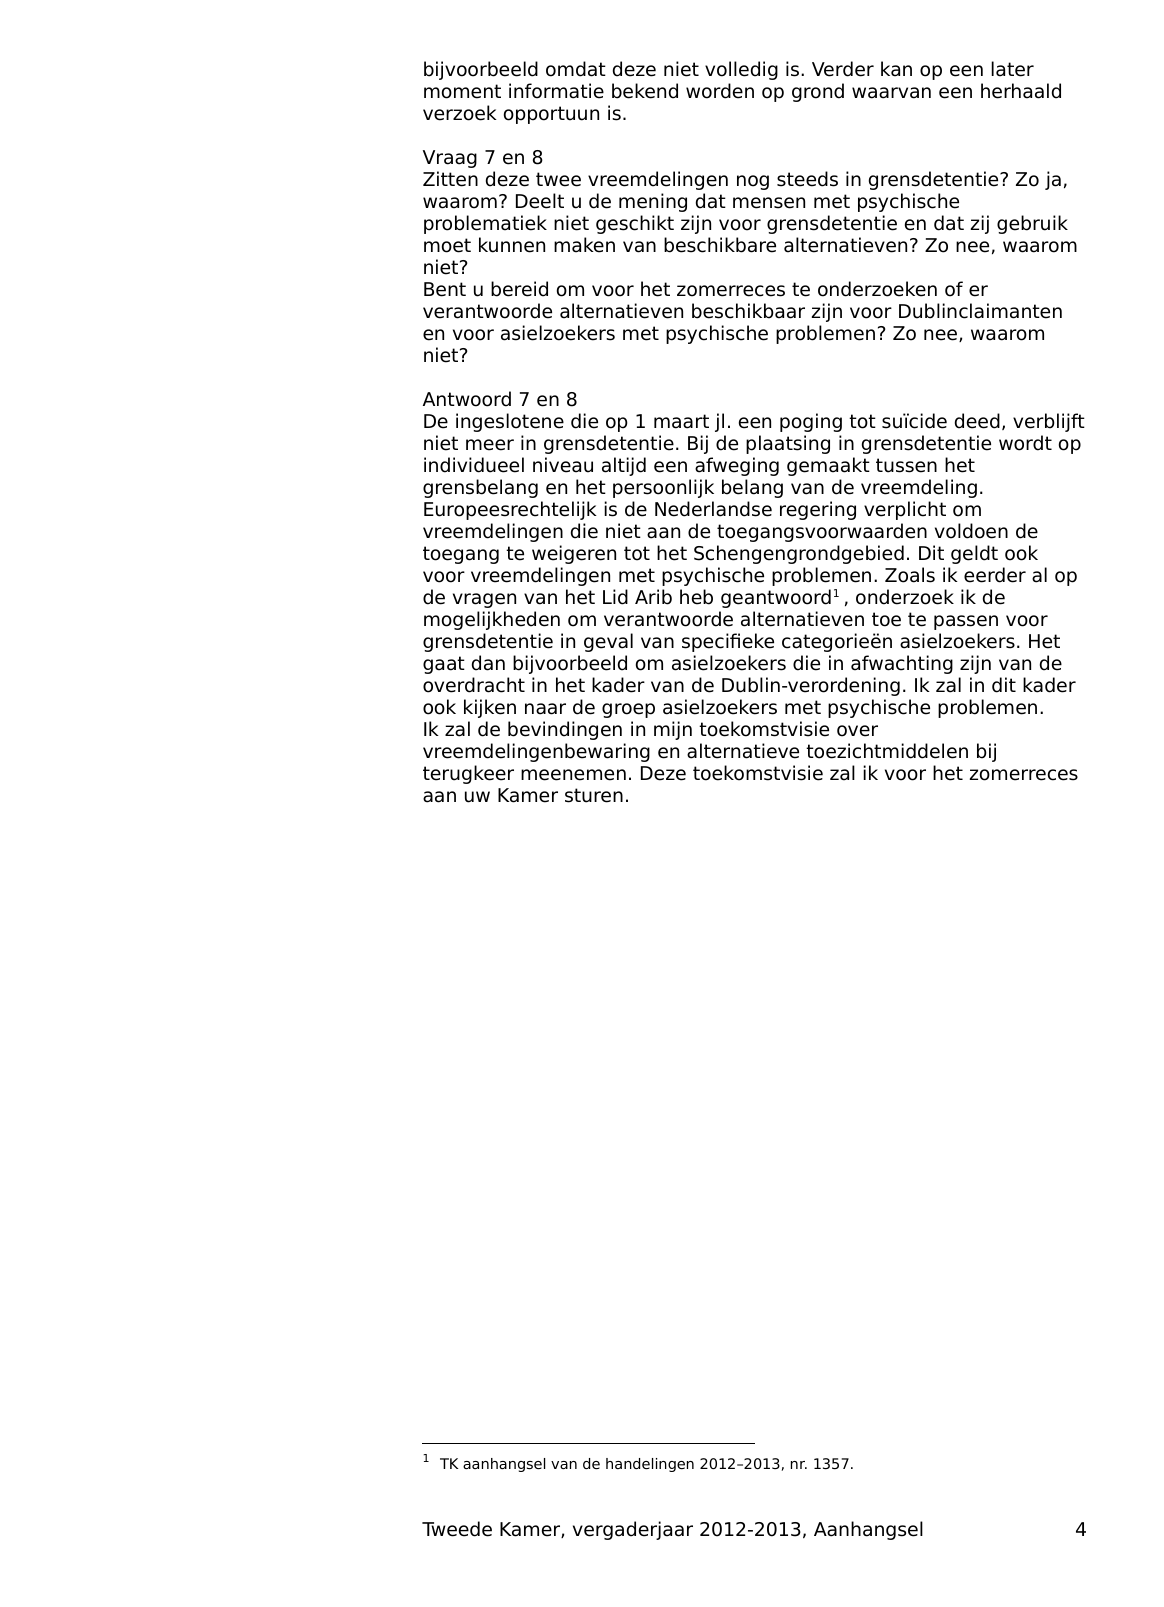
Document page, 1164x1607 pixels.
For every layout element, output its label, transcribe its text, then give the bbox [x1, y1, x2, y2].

text Bent u bereid om voor het zomerreces te onderzoeken of er verantwoorde alternatieven beschikbaar zijn voor Dublinclaimanten en voor asielzoekers met psychische problemen? Zo nee, waarom niet? [422, 279, 1087, 367]
text Vraag 7 en 8 [422, 147, 1087, 169]
text Ik zal de bevindingen in mijn toekomstvisie over vreemdelingenbewaring en alternatieve toezichtmiddelen bij terugkeer meenemen. Deze toekomstvisie zal ik voor het zomerreces aan uw Kamer sturen. [422, 719, 1087, 807]
text Antwoord 7 en 8 [422, 389, 1087, 411]
text TK aanhangsel van de handelingen 2012–2013, nr. 1357. [422, 1452, 1087, 1474]
text De ingeslotene die op 1 maart jl. een poging tot suïcide deed, verblijft niet meer in grensdetentie. Bij de plaatsing in grensdetentie wordt op individueel niveau altijd een afweging gemaakt tussen het grensbelang en het persoonlijk belang van de vreemdeling. Europeesrechtelijk is de Nederlandse regering verplicht om vreemdelingen die niet aan de toegangsvoorwaarden voldoen de toegang te weigeren tot het Schengengrondgebied. Dit geldt ook voor vreemdelingen met psychische problemen. Zoals ik eerder al op de vragen van het Lid Arib heb geantwoord, onderzoek ik de mogelijkheden om verantwoorde alternatieven toe te passen voor grensdetentie in geval van specifieke categorieën asielzoekers. Het gaat dan bijvoorbeeld om asielzoekers die in afwachting zijn van de overdracht in het kader van de Dublin-verordening. Ik zal in dit kader ook kijken naar de groep asielzoekers met psychische problemen. [422, 411, 1087, 719]
text Zitten deze twee vreemdelingen nog steeds in grensdetentie? Zo ja, waarom? Deelt u de mening dat mensen met psychische problematiek niet geschikt zijn voor grensdetentie en dat zij gebruik moet kunnen maken van beschikbare alternatieven? Zo nee, waarom niet? [422, 169, 1087, 279]
text bijvoorbeeld omdat deze niet volledig is. Verder kan op een later moment informatie bekend worden op grond waarvan een herhaald verzoek opportuun is. [422, 59, 1087, 125]
